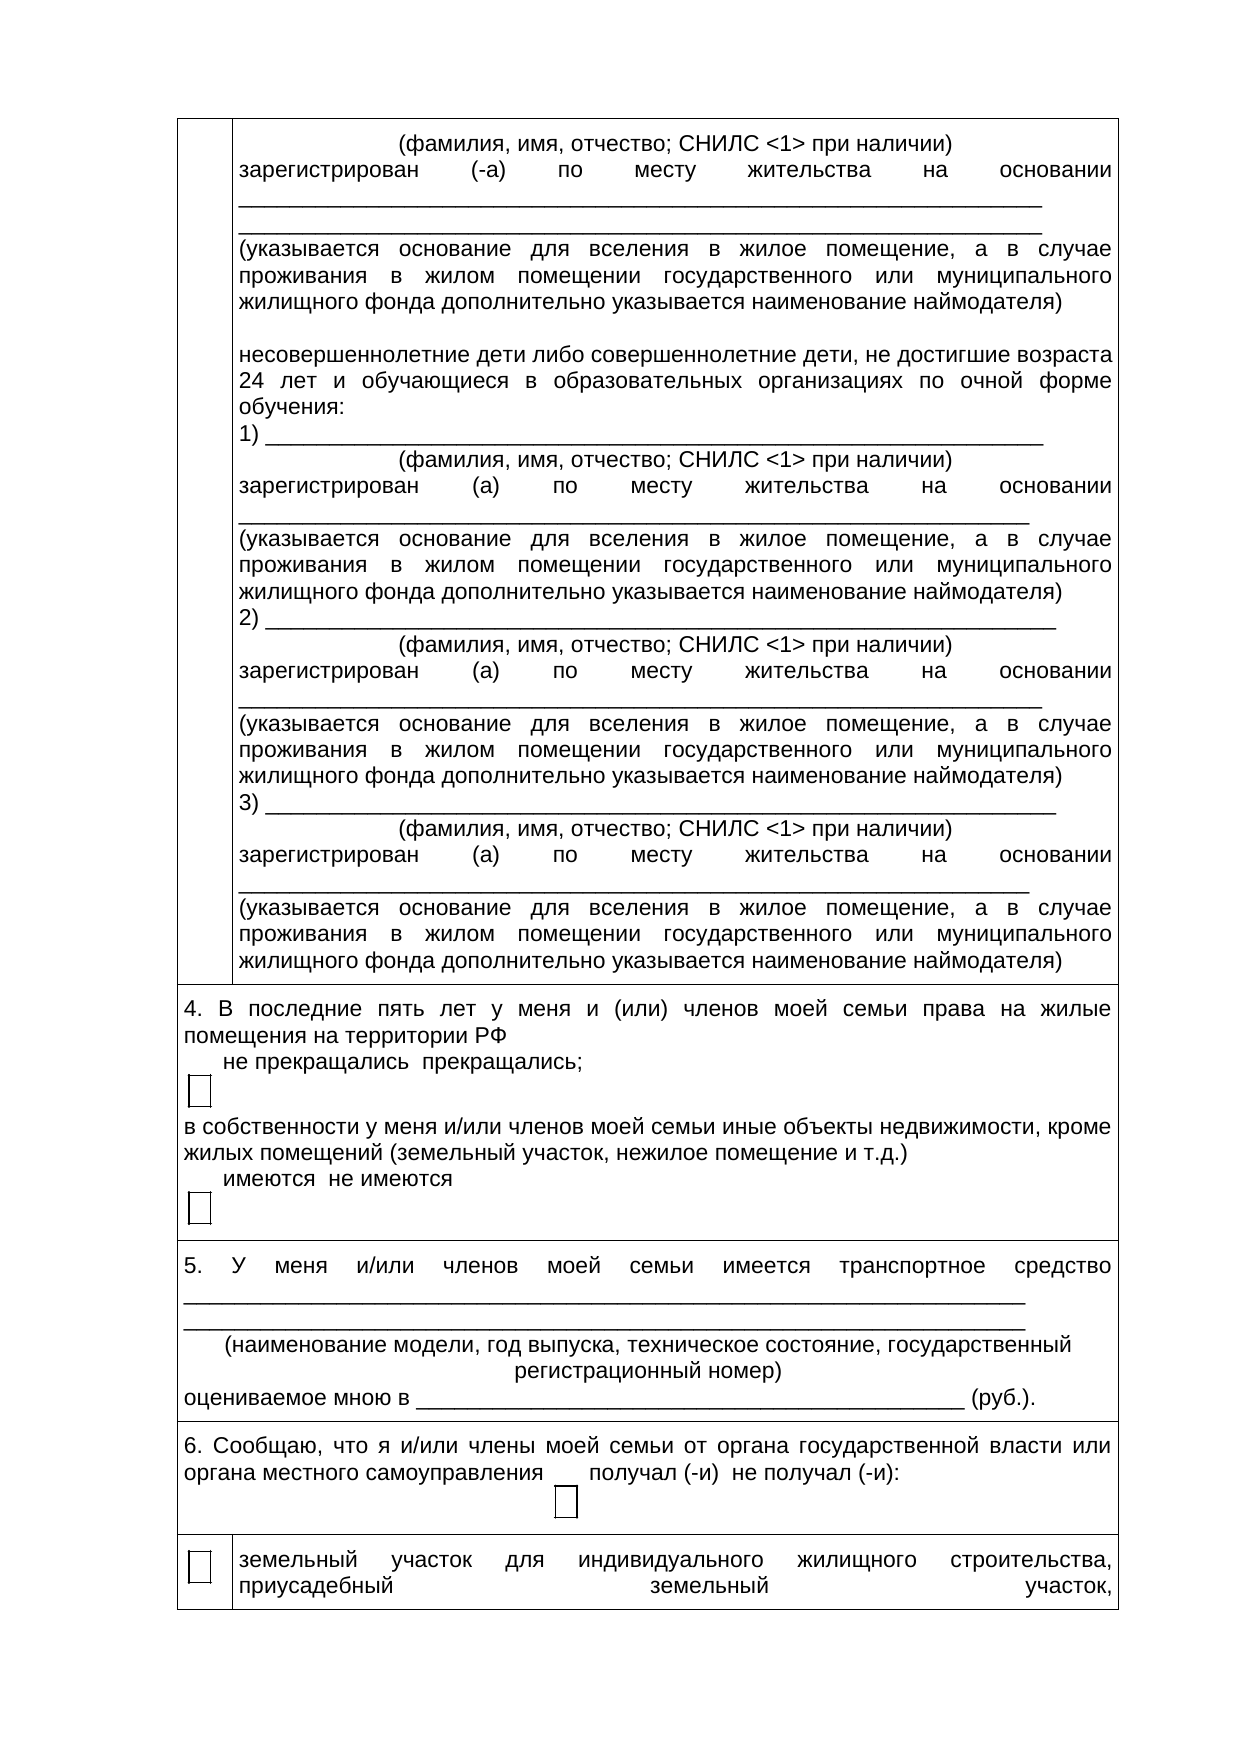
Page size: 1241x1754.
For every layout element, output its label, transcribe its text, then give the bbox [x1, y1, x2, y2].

table_cell 5. У меня и/или членов моей семьи имеется транспортное средство __________________________________________________________________ __________________________________________________________________ (наименование модели, год выпуска, техническое состояние, государственный регистрационный номер) оцениваемое мною в ___________________________________________ (руб.). [178, 1241, 1118, 1421]
table_cell 6. Сообщаю, что я и/или члены моей семьи от органа государственной власти или органа местного самоуправления получал (-и) не получал (-и): [178, 1422, 1118, 1534]
table_cell [178, 119, 232, 984]
table_cell [178, 1535, 232, 1609]
table_cell 4. В последние пять лет у меня и (или) членов моей семьи права на жилые помещения на территории РФ не прекращались прекращались; в собственности у меня и/или членов моей семьи иные объекты недвижимости, кроме жилых помещений (земельный участок, нежилое помещение и т.д.) имеются не имеются [178, 985, 1118, 1240]
table_cell земельный участок для индивидуального жилищного строительства, приусадебный земельный участок, [233, 1535, 1118, 1609]
table_cell (фамилия, имя, отчество; СНИЛС <1> при наличии) зарегистрирован (-а) по месту жительства на основании _______________________________________________________________ _______________________________________________________________ (указывается основание для вселения в жилое помещение, а в случае проживания в жилом помещении государственного или муниципального жилищного фонда дополнительно указывается наименование наймодателя) несовершеннолетние дети либо совершеннолетние дети, не достигшие возраста 24 лет и обучающиеся в образовательных организациях по очной форме обучения: 1) _____________________________________________________________ (фамилия, имя, отчество; СНИЛС <1> при наличии) зарегистрирован (а) по месту жительства на основании ______________________________________________________________ (указывается основание для вселения в жилое помещение, а в случае проживания в жилом помещении государственного или муниципального жилищного фонда дополнительно указывается наименование наймодателя) 2) ______________________________________________________________ (фамилия, имя, отчество; СНИЛС <1> при наличии) зарегистрирован (а) по месту жительства на основании _______________________________________________________________ (указывается основание для вселения в жилое помещение, а в случае проживания в жилом помещении государственного или муниципального жилищного фонда дополнительно указывается наименование наймодателя) 3) ______________________________________________________________ (фамилия, имя, отчество; СНИЛС <1> при наличии) зарегистрирован (а) по месту жительства на основании ______________________________________________________________ (указывается основание для вселения в жилое помещение, а в случае проживания в жилом помещении государственного или муниципального жилищного фонда дополнительно указывается наименование наймодателя) [233, 119, 1118, 984]
